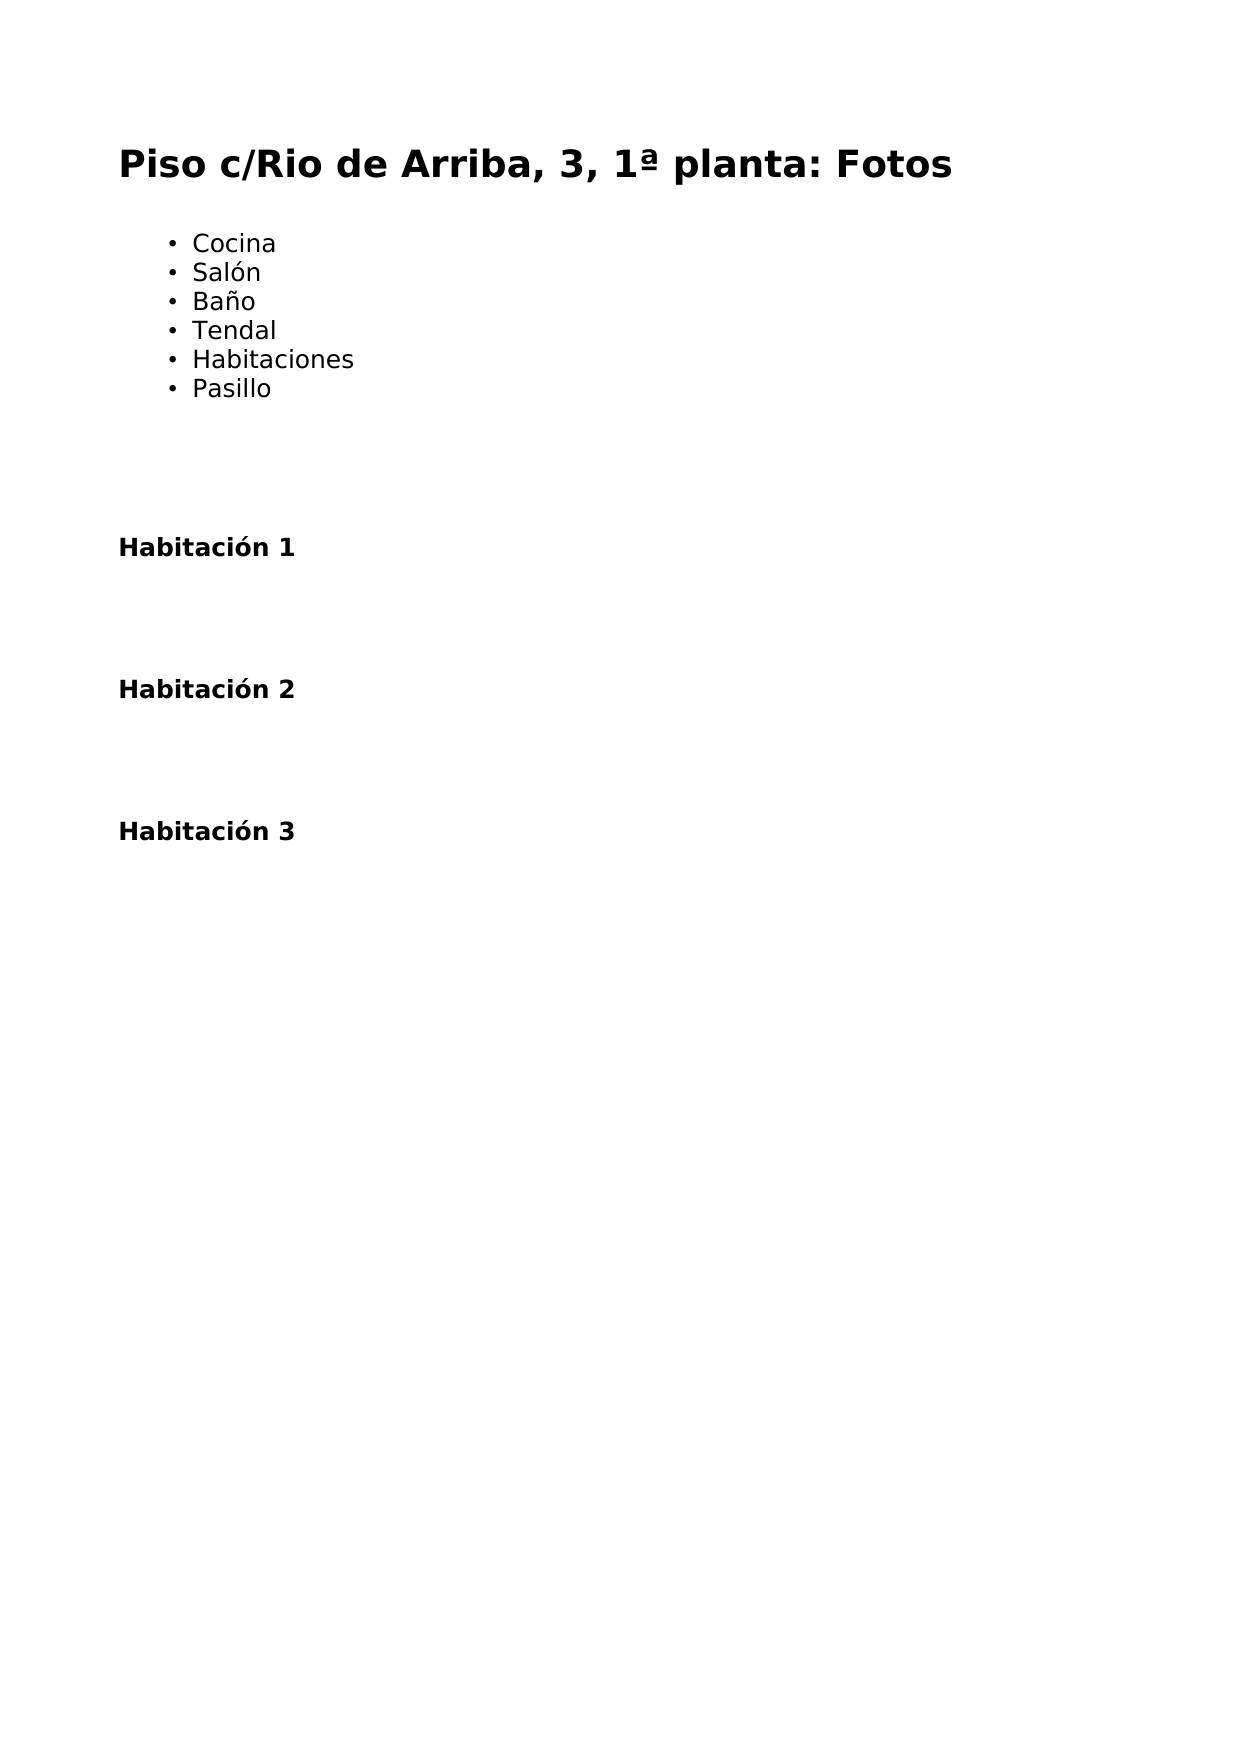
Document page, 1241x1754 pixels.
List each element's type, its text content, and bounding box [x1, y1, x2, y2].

list Pasillo [177, 374, 1122, 404]
list Tendal [177, 316, 1122, 345]
subtitle Habitación 3 [118, 817, 1122, 846]
subtitle Habitación 1 [118, 533, 1122, 562]
subtitle Habitación 2 [118, 675, 1122, 704]
list Salón [177, 258, 1122, 287]
list Baño [177, 287, 1122, 316]
subtitle Piso c/Rio de Arriba, 3, 1ª planta: Fotos [118, 143, 1122, 187]
list Habitaciones [177, 345, 1122, 374]
list Cocina [177, 229, 1122, 258]
